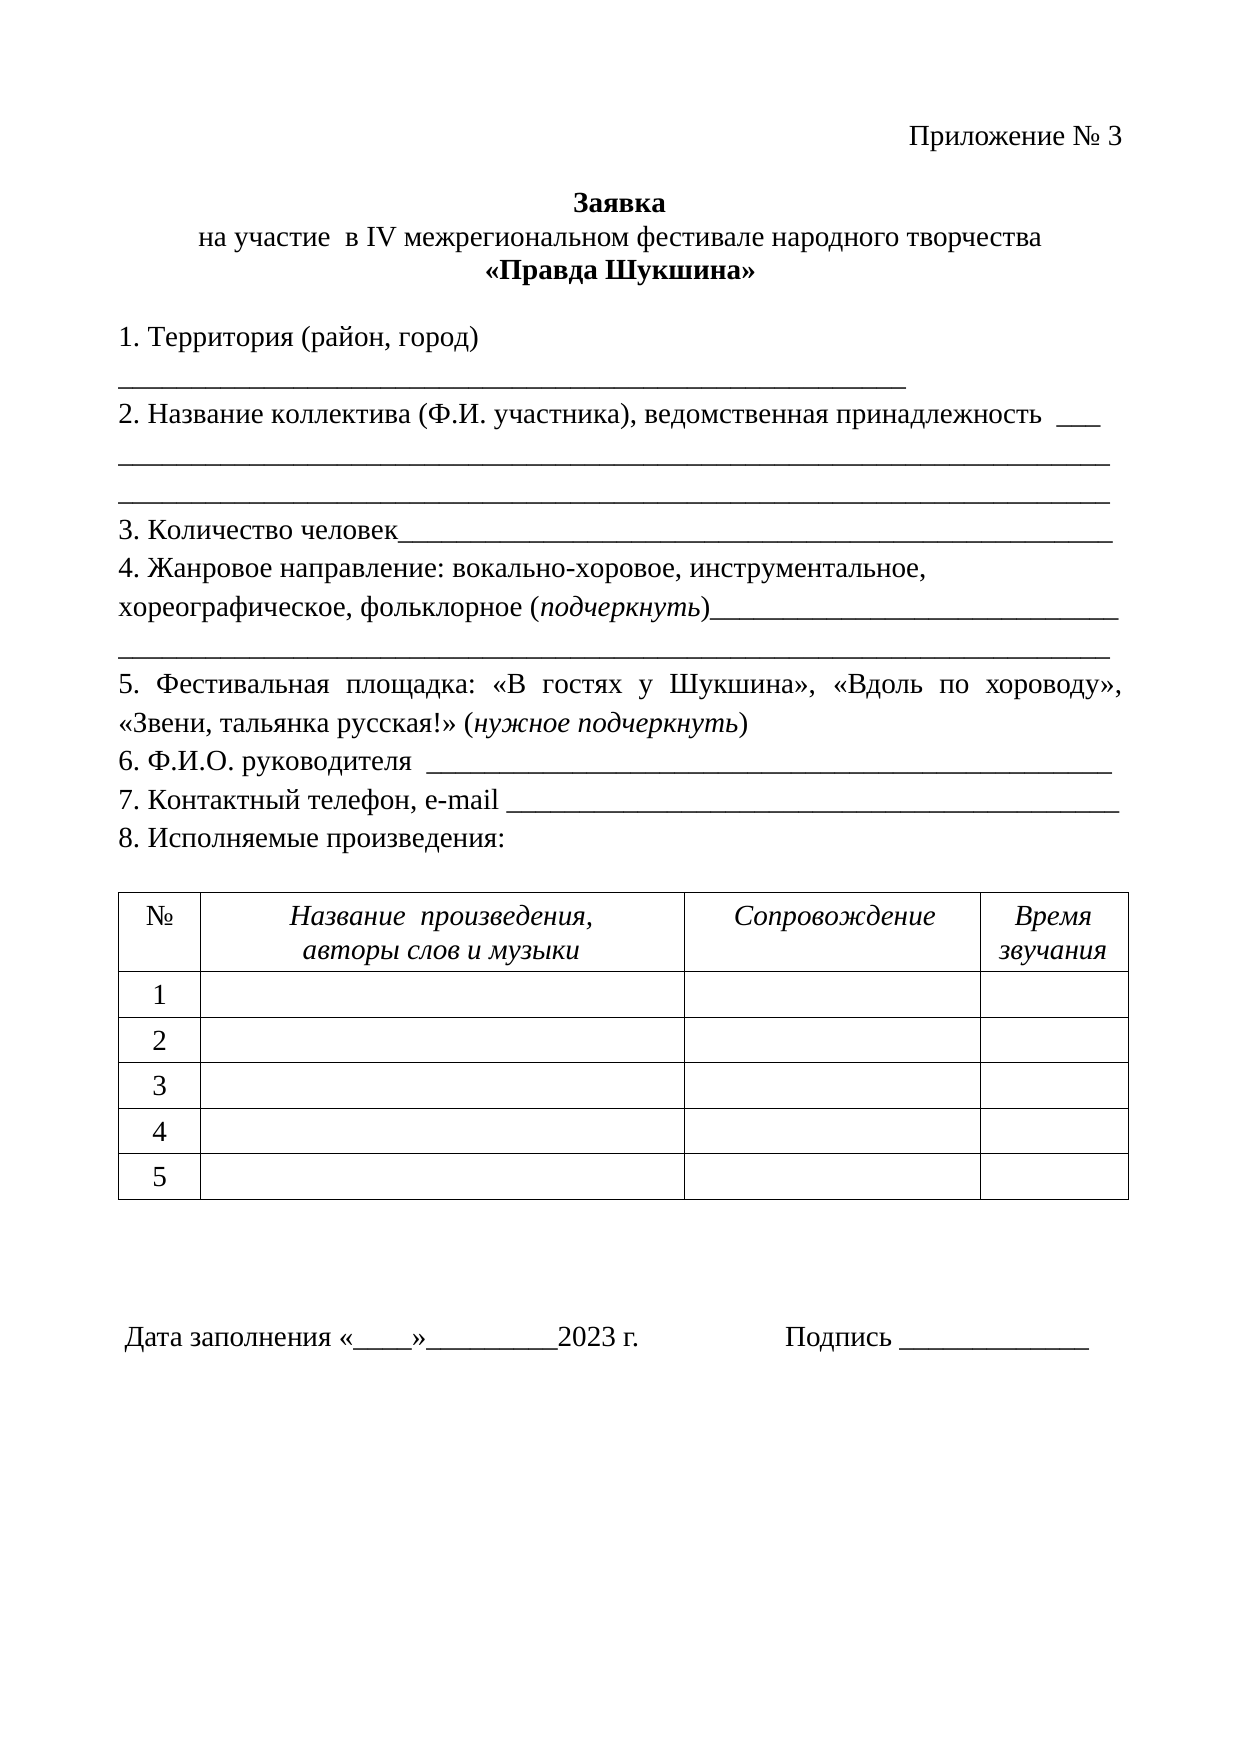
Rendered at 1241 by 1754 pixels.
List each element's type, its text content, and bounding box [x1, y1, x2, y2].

table_cell 5 [119, 1154, 200, 1199]
table_cell [201, 1109, 684, 1153]
text 1. Территория (район, город) ______________________________________________________ [118, 319, 1122, 391]
table_header Название произведения, авторы слов и музыки [201, 893, 684, 971]
table_cell 1 [119, 972, 200, 1017]
table_cell 2 [119, 1018, 200, 1062]
table_header Сопровождение [685, 893, 980, 971]
table_cell [981, 1109, 1128, 1153]
table_cell [685, 1018, 980, 1062]
text на участие в IV межрегиональном фестивале народного творчества [118, 219, 1122, 252]
text 8. Исполняемые произведения: [118, 820, 1122, 854]
table_cell [981, 972, 1128, 1017]
table_cell [685, 1154, 980, 1199]
table_cell [685, 1063, 980, 1108]
text Приложение № 3 [118, 118, 1122, 152]
text 4. Жанровое направление: вокально-хоровое, инструментальное, хореографическое, фольклорное (подчеркнуть)____________________________ [118, 551, 1122, 623]
table_cell [201, 1063, 684, 1108]
text «Правда Шукшина» [118, 252, 1122, 286]
table_cell [685, 1109, 980, 1153]
text 5. Фестивальная площадка: «В гостях у Шукшина», «Вдоль по хороводу», «Звени, тальянка русская!» (нужное подчеркнуть) [118, 666, 1122, 738]
table_cell 4 [119, 1109, 200, 1153]
text ________________________________________________________________________________________________________________________________________ [118, 435, 1122, 507]
text Заявка [117, 185, 1122, 219]
table_cell [201, 1154, 684, 1199]
table_cell [981, 1154, 1128, 1199]
table_cell [201, 1018, 684, 1062]
text 3. Количество человек_________________________________________________ [118, 512, 1122, 546]
table_cell [981, 1063, 1128, 1108]
table_header Время звучания [981, 893, 1128, 971]
text 2. Название коллектива (Ф.И. участника), ведомственная принадлежность ___ [118, 396, 1122, 430]
table_cell [981, 1018, 1128, 1062]
text ____________________________________________________________________ [118, 628, 1122, 661]
table_cell 3 [119, 1063, 200, 1108]
table_cell [685, 972, 980, 1017]
table_cell [201, 972, 684, 1017]
text 6. Ф.И.О. руководителя _______________________________________________ [118, 743, 1122, 777]
text 7. Контактный телефон, e-mail __________________________________________ [118, 782, 1122, 815]
table_header № [119, 893, 200, 971]
text Дата заполнения «____»_________2023 г. Подпись _____________ [118, 1319, 1122, 1352]
